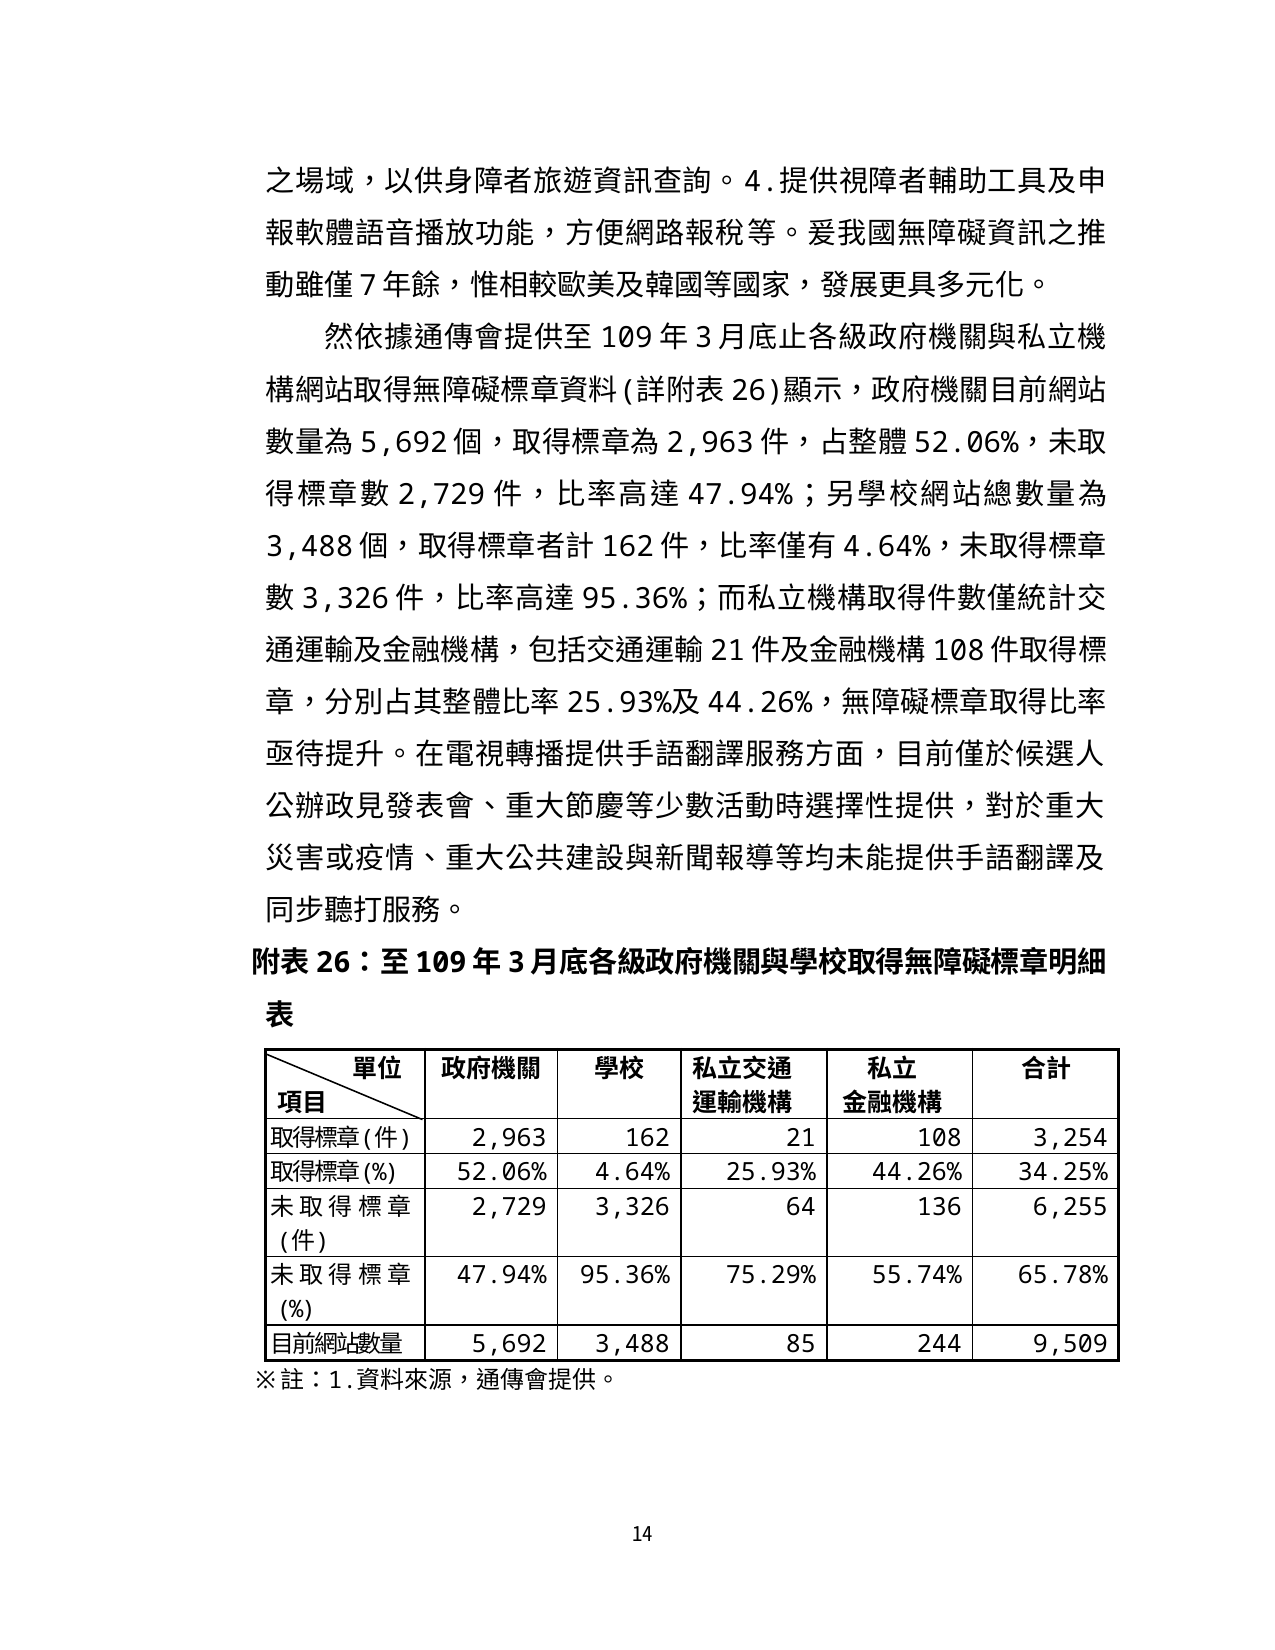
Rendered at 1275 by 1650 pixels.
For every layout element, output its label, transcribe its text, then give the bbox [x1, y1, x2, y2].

table_cell 52.06% [426, 1154, 557, 1187]
table_cell 6,255 [973, 1189, 1117, 1256]
table_cell 5,692 [426, 1326, 557, 1359]
table_cell 44.26% [828, 1154, 972, 1187]
table_cell 未取得標章(件) [267, 1189, 424, 1256]
table_cell 55.74% [828, 1257, 972, 1324]
table_cell 108 [828, 1119, 972, 1153]
text 然依據通傳會提供至109年3月底止各級政府機關與私立機構網站取得無障礙標章資料(詳附表26)顯示，政府機關目前網站數量為5,692個，取得標章為2,963件，占整體52.06%，未取得標章數2,729件，比率高達47.94%；另學校網站總數量為3,488個，取得標章者計162件，比率僅有4.64%，未取得標章數3,326件，比率高達95.36%；而私立機構取得件數僅統計交通運輸及金融機構，包括交通運輸21件及金融機構108件取得標章，分別占其整體比率25.93%及44.26%，無障礙標章取得比率亟待提升。在電視轉播提供手語翻譯服務方面，目前僅於候選人公辦政見發表會、重大節慶等少數活動時選擇性提供，對於重大災害或疫情、重大公共建設與新聞報導等均未能提供手語翻譯及同步聽打服務。 [266, 306, 1107, 931]
table_cell 95.36% [558, 1257, 680, 1324]
table_cell 取得標章(件) [267, 1119, 424, 1153]
text ※註：1.資料來源，通傳會提供。 [251, 1362, 1107, 1395]
table_cell 21 [682, 1119, 826, 1153]
table_header 私立 金融機構 [828, 1051, 972, 1118]
table_cell 3,326 [558, 1189, 680, 1256]
table_cell 64 [682, 1189, 826, 1256]
table_cell 2,729 [426, 1189, 557, 1256]
table_cell 34.25% [973, 1154, 1117, 1187]
table_cell 3,488 [558, 1326, 680, 1359]
table_cell 75.29% [682, 1257, 826, 1324]
table_cell 2,963 [426, 1119, 557, 1153]
table_cell 162 [558, 1119, 680, 1153]
table_cell 244 [828, 1326, 972, 1359]
table_header 私立交通運輸機構 [682, 1051, 826, 1118]
table_header 學校 [558, 1051, 680, 1118]
table_cell 85 [682, 1326, 826, 1359]
table_cell 目前網站數量 [267, 1326, 424, 1359]
table_cell 47.94% [426, 1257, 557, 1324]
text 附表26：至109年3月底各級政府機關與學校取得無障礙標章明細表 [251, 931, 1107, 1035]
table_cell 4.64% [558, 1154, 680, 1187]
table_cell 136 [828, 1189, 972, 1256]
table_cell 取得標章(%) [267, 1154, 424, 1187]
text 國家通訊傳播委員會(以下簡稱通傳會)依據通訊傳播基本法第12條及身權法第52條規定，於106年9月11日公告無障礙通訊傳播近用環境行動方案，依據該會107年度推動報告所揭，目前辦理之具體措施為：1.推動「災防告警細胞廣播訊息服務」，身障者接收災害防救訊息時，手機或終端設備須發出特殊警聲響與振動以便識別，並將其列為產品檢測項目，產品通過檢測前不得上市。2.固網電信業者提供視、聽障專用電話機之供租或銷售，聽、語障者之電訊轉接服務；設置傳真專用號碼供聽、語障者洽辦各項電信服務。3.「無障礙農遊資訊」篩選出設有無障礙設施之場域，以供身障者旅遊資訊查詢。4.提供視障者輔助工具及申報軟體語音播放功能，方便網路報稅等。爰我國無障礙資訊之推動雖僅7年餘，惟相較歐美及韓國等國家，發展更具多元化。 [266, 150, 1107, 306]
table_cell 9,509 [973, 1326, 1117, 1359]
table_cell 未取得標章(%) [267, 1257, 424, 1324]
table_header 單位 項目 [267, 1051, 424, 1118]
table_cell 3,254 [973, 1119, 1117, 1153]
table_header 合計 [973, 1051, 1117, 1118]
table_cell 25.93% [682, 1154, 826, 1187]
table_cell 65.78% [973, 1257, 1117, 1324]
table_header 政府機關 [426, 1051, 557, 1118]
